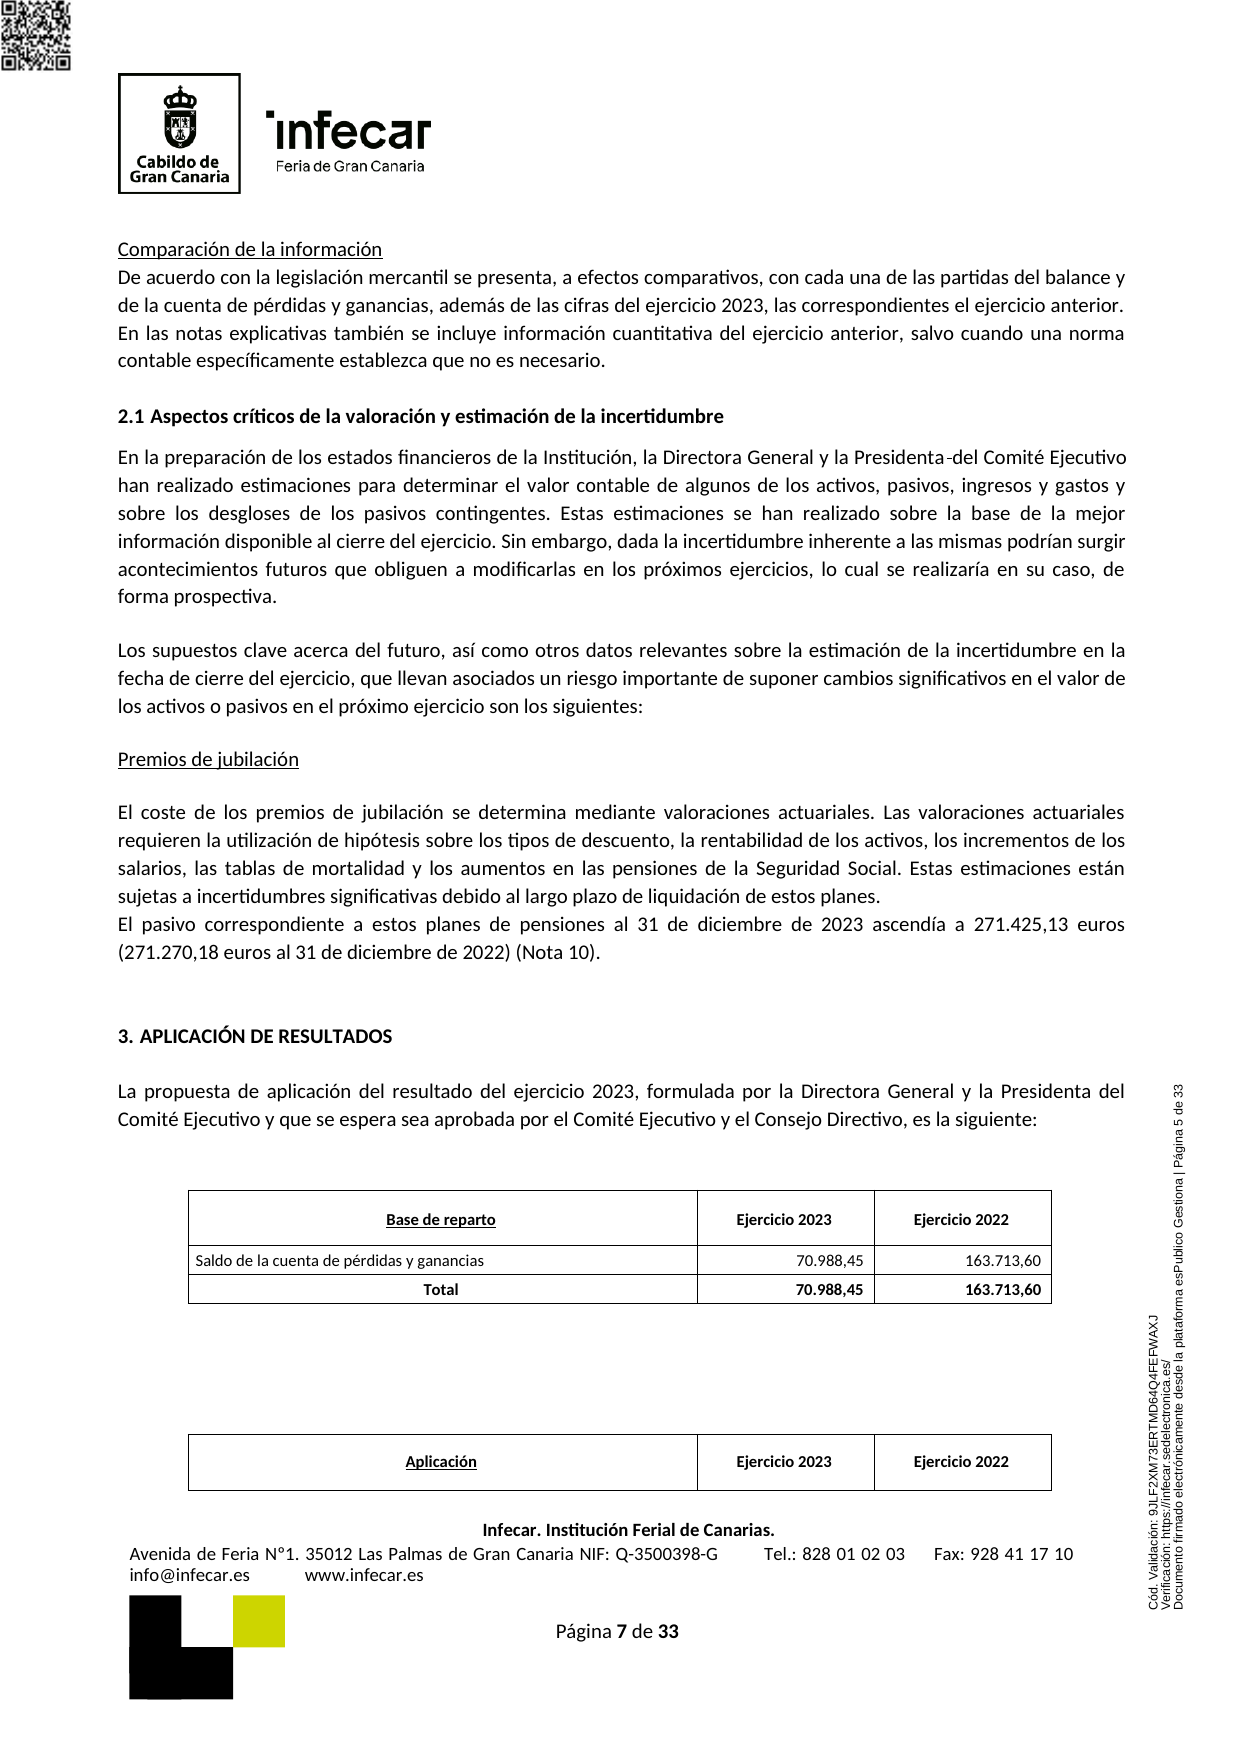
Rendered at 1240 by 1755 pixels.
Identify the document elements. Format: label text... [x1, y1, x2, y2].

text El pasivo correspondiente a estos planes de pensiones al 31 de diciembre de 2023 ascendía a 271.425,13 euros (271.270,18 euros al 31 de diciembre de 2022) (Nota 10). [118, 911, 1127, 964]
table_header Ejercicio 2023 [698, 1435, 874, 1490]
subtitle Premios de jubilación [118, 746, 1132, 772]
table_cell Total [189, 1275, 697, 1303]
table_header Ejercicio 2022 [875, 1435, 1051, 1490]
subtitle Comparación de la información [118, 236, 1132, 262]
table_cell 163.713,60 [875, 1275, 1051, 1303]
table_cell 70.988,45 [698, 1246, 874, 1274]
text El coste de los premios de jubilación se determina mediante valoraciones actuariales. Las valoraciones actuariales requieren la utilización de hipótesis sobre los tipos de descuento, la rentabilidad de los activos, los incrementos de los salarios, las tablas de mortalidad y los aumentos en las pensiones de la Seguridad Social. Estas estimaciones están sujetas a incertidumbres significativas debido al largo plazo de liquidación de estos planes. [118, 799, 1127, 908]
table_header Ejercicio 2022 [875, 1191, 1051, 1245]
table_header Aplicación [189, 1435, 697, 1490]
table_cell 70.988,45 [698, 1275, 874, 1303]
subtitle 2.1 Aspectos críticos de la valoración y estimación de la incertidumbre [118, 403, 1132, 429]
text Los supuestos clave acerca del futuro, así como otros datos relevantes sobre la estimación de la incertidumbre en la fecha de cierre del ejercicio, que llevan asociados un riesgo importante de suponer cambios significativos en el valor de los activos o pasivos en el próximo ejercicio son los siguientes: [118, 637, 1127, 718]
subtitle 3. APLICACIÓN DE RESULTADOS [118, 1023, 1132, 1048]
text La propuesta de aplicación del resultado del ejercicio 2023, formulada por la Directora General y la Presidenta del Comité Ejecutivo y que se espera sea aprobada por el Comité Ejecutivo y el Consejo Directivo, es la siguiente: [118, 1078, 1127, 1132]
table_cell 163.713,60 [875, 1246, 1051, 1274]
table_header Base de reparto [189, 1191, 697, 1245]
text En la preparación de los estados financieros de la Institución, la Directora General y la Presidenta del Comité Ejecutivo han realizado estimaciones para determinar el valor contable de algunos de los activos, pasivos, ingresos y gastos y sobre los desgloses de los pasivos contingentes. Estas estimaciones se han realizado sobre la base de la mejor información disponible al cierre del ejercicio. Sin embargo, dada la incertidumbre inherente a las mismas podrían surgir acontecimientos futuros que obliguen a modificarlas en los próximos ejercicios, lo cual se realizaría en su caso, de forma prospectiva. [118, 444, 1127, 609]
table_header Ejercicio 2023 [698, 1191, 874, 1245]
table_cell Saldo de la cuenta de pérdidas y ganancias [189, 1246, 697, 1274]
text De acuerdo con la legislación mercantil se presenta, a efectos comparativos, con cada una de las partidas del balance y de la cuenta de pérdidas y ganancias, además de las cifras del ejercicio 2023, las correspondientes el ejercicio anterior. En las notas explicativas también se incluye información cuantitativa del ejercicio anterior, salvo cuando una norma contable específicamente establezca que no es necesario. [118, 264, 1127, 373]
